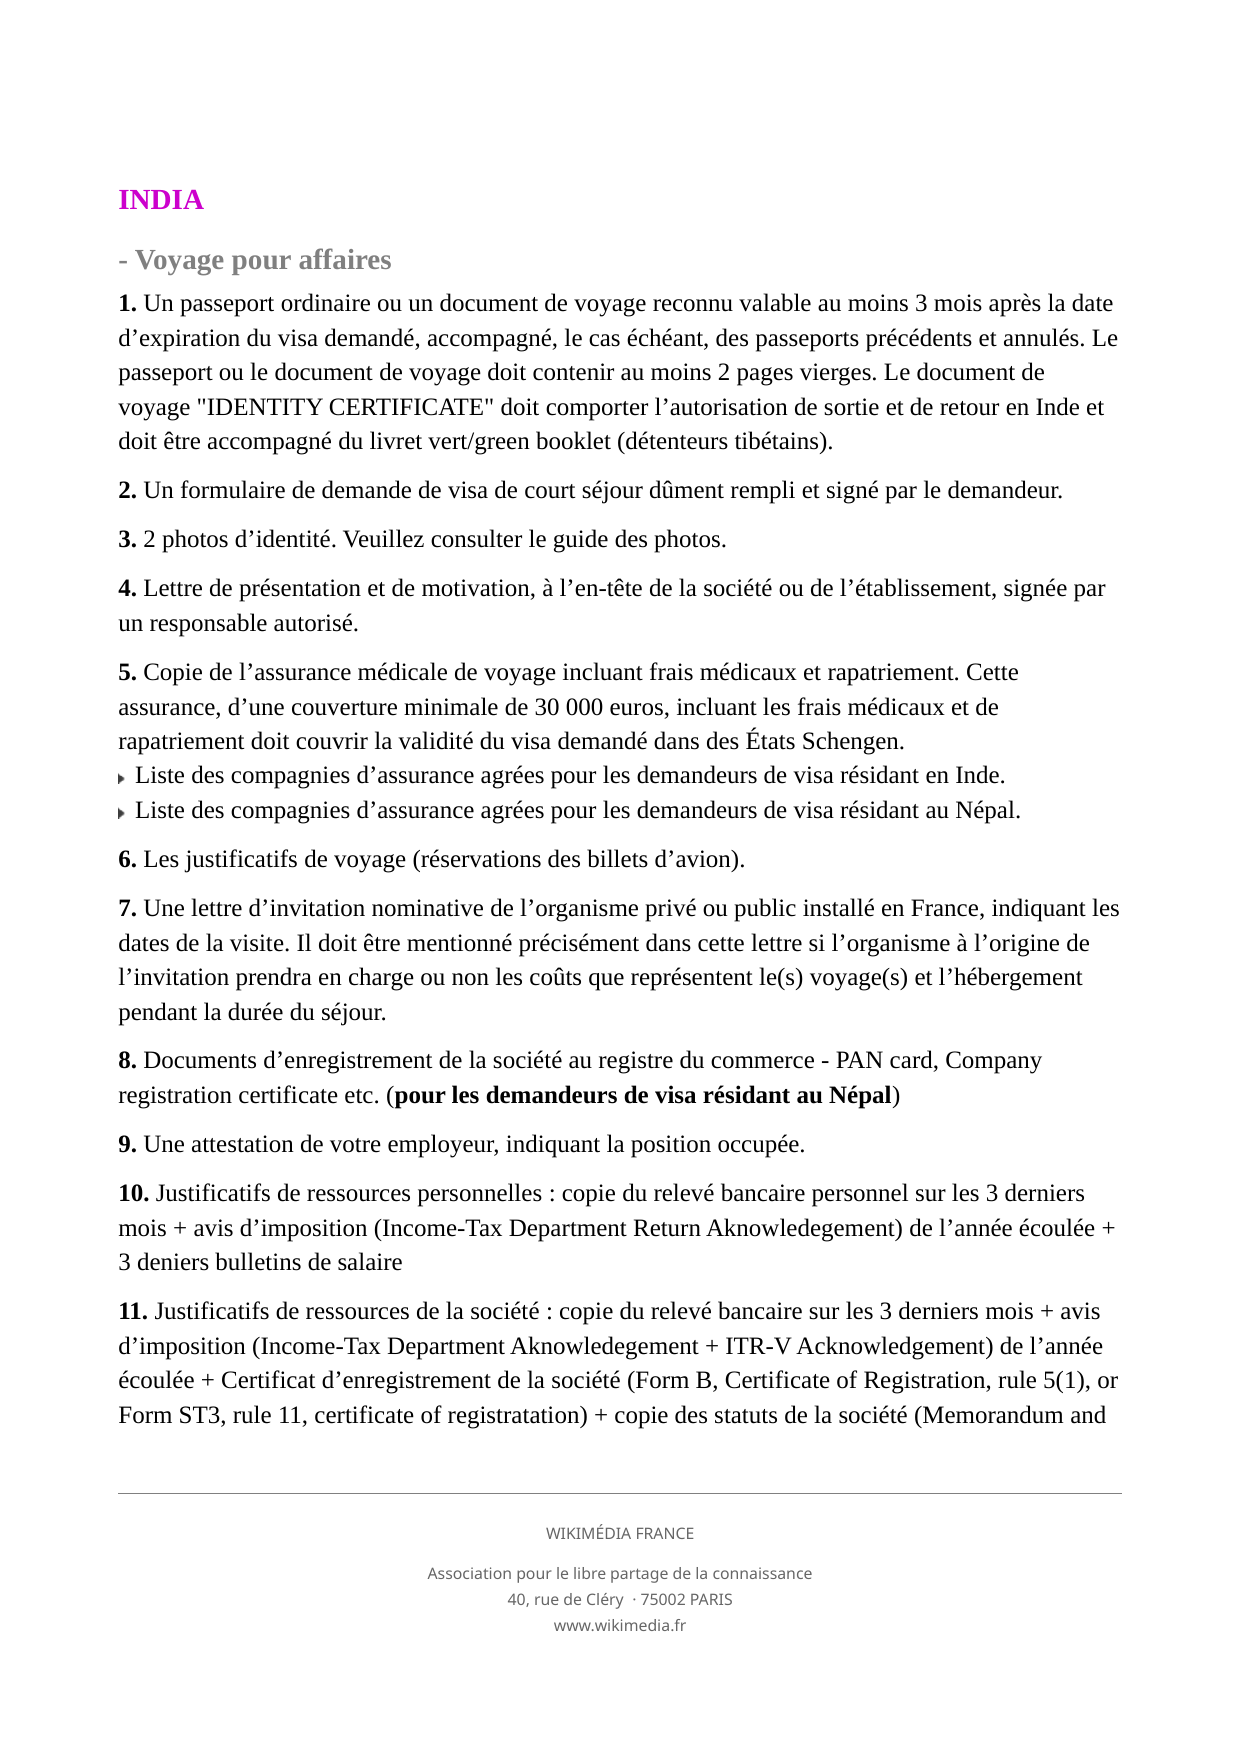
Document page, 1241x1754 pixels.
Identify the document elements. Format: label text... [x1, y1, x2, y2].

text 5. Copie de l’assurance médicale de voyage incluant frais médicaux et rapatriement. Cette assurance, d’une couverture minimale de 30 000 euros, incluant les frais médicaux et de rapatriement doit couvrir la validité du visa demandé dans des États Schengen. Liste des compagnies d’assurance agrées pour les demandeurs de visa résidant en Inde. Liste des compagnies d’assurance agrées pour les demandeurs de visa résidant au Népal. [118, 657, 1122, 824]
text 7. Une lettre d’invitation nominative de l’organisme privé ou public installé en France, indiquant les dates de la visite. Il doit être mentionné précisément dans cette lettre si l’organisme à l’origine de l’invitation prendra en charge ou non les coûts que représentent le(s) voyage(s) et l’hébergement pendant la durée du séjour. [118, 893, 1122, 1025]
subtitle - Voyage pour affaires [118, 242, 1122, 276]
text 9. Une attestation de votre employeur, indiquant la position occupée. [118, 1129, 1122, 1158]
text 10. Justificatifs de ressources personnelles : copie du relevé bancaire personnel sur les 3 derniers mois + avis d’imposition (Income-Tax Department Return Aknowledegement) de l’année écoulée + 3 deniers bulletins de salaire [118, 1178, 1122, 1276]
picture [118, 769, 129, 784]
text 6. Les justificatifs de voyage (réservations des billets d’avion). [118, 844, 1122, 873]
text 2. Un formulaire de demande de visa de court séjour dûment rempli et signé par le demandeur. [118, 475, 1122, 504]
text 11. Justificatifs de ressources de la société : copie du relevé bancaire sur les 3 derniers mois + avis d’imposition (Income-Tax Department Aknowledegement + ITR-V Acknowledgement) de l’année écoulée + Certificat d’enregistrement de la société (Form B, Certificate of Registration, rule 5(1), or Form ST3, rule 11, certificate of registratation) + copie des statuts de la société (Memorandum and [118, 1296, 1122, 1428]
subtitle INDIA [118, 182, 1122, 215]
text 1. Un passeport ordinaire ou un document de voyage reconnu valable au moins 3 mois après la date d’expiration du visa demandé, accompagné, le cas échéant, des passeports précédents et annulés. Le passeport ou le document de voyage doit contenir au moins 2 pages vierges. Le document de voyage "IDENTITY CERTIFICATE" doit comporter l’autorisation de sortie et de retour en Inde et doit être accompagné du livret vert/green booklet (détenteurs tibétains). [118, 288, 1122, 455]
text 8. Documents d’enregistrement de la société au registre du commerce - PAN card, Company registration certificate etc. (pour les demandeurs de visa résidant au Népal) [118, 1046, 1122, 1109]
text 4. Lettre de présentation et de motivation, à l’en-tête de la société ou de l’établissement, signée par un responsable autorisé. [118, 573, 1122, 637]
picture [118, 803, 129, 819]
text 3. 2 photos d’identité. Veuillez consulter le guide des photos. [118, 524, 1122, 553]
